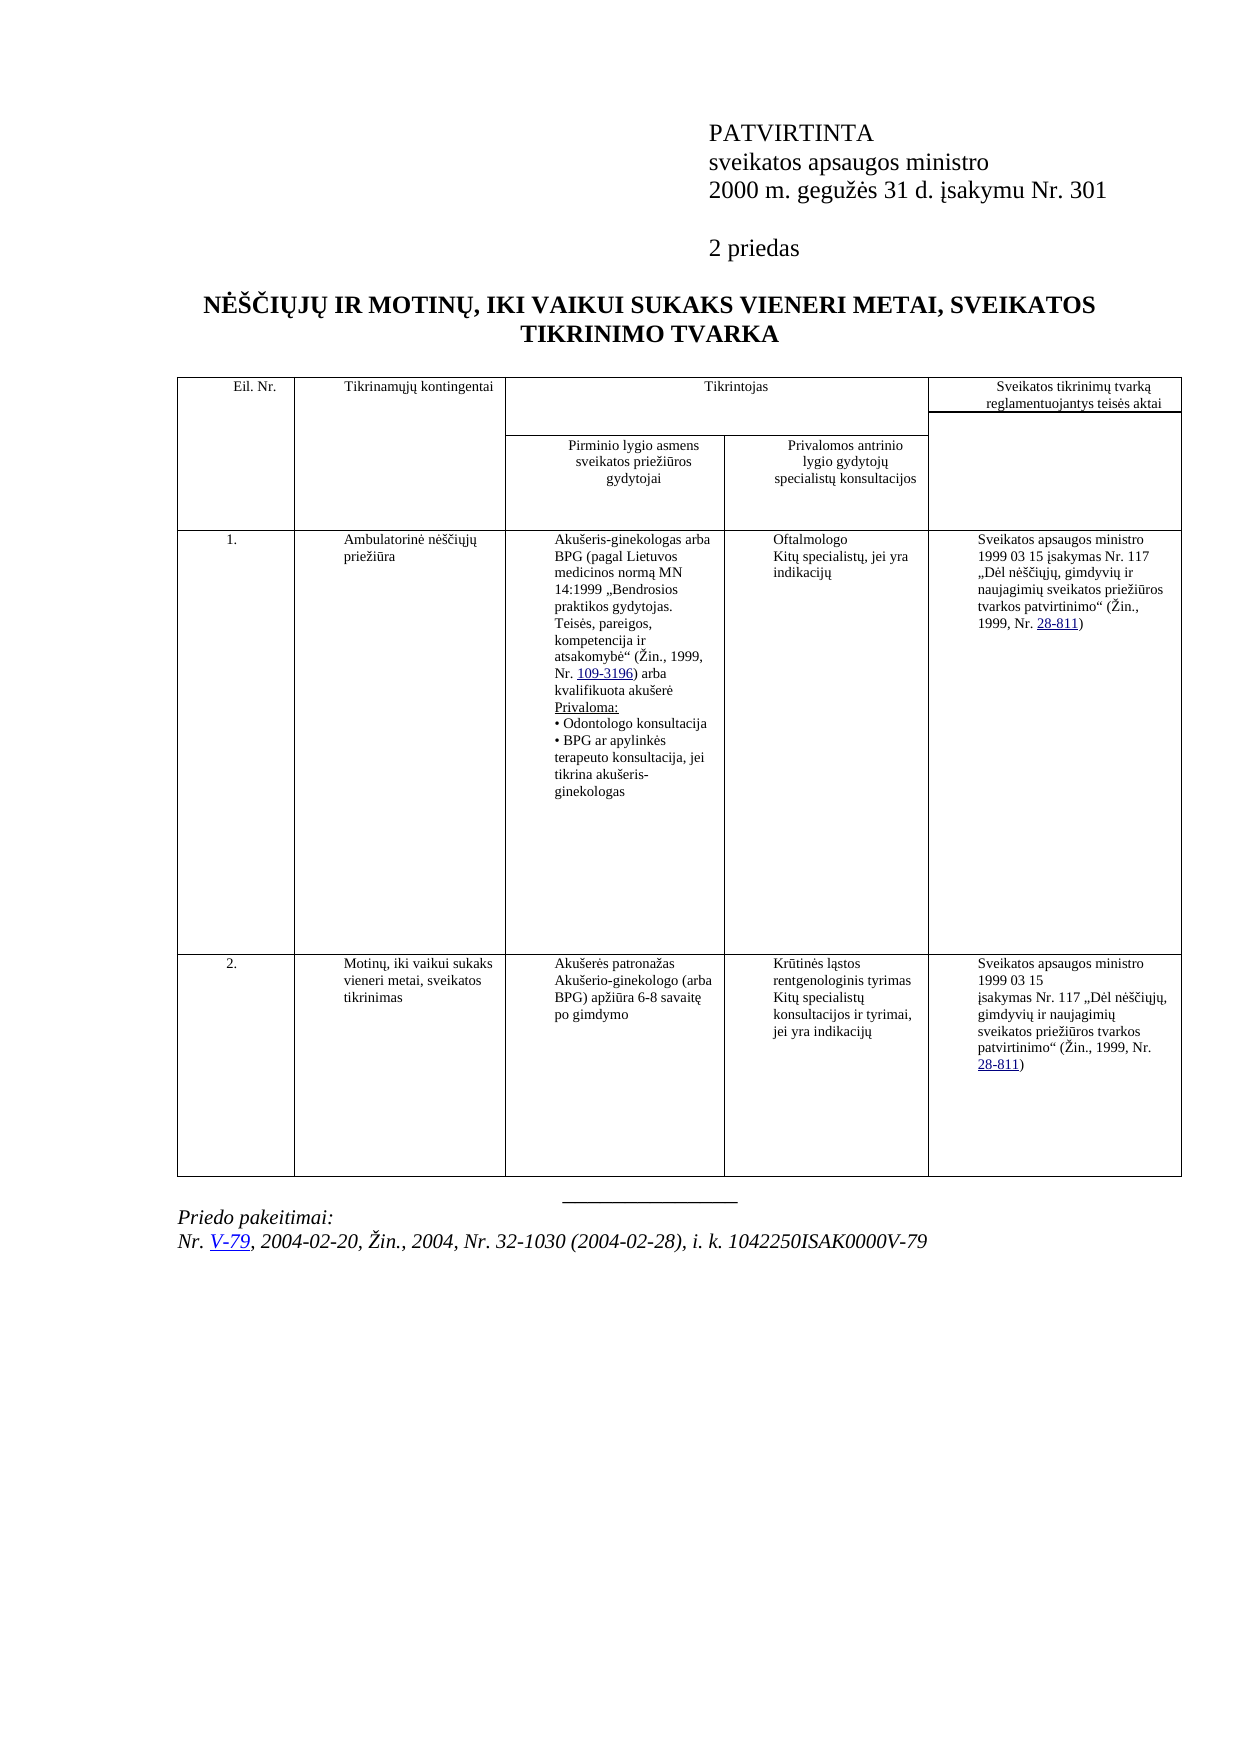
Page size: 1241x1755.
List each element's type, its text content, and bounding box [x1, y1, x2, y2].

text sveikatos apsaugos ministro [709, 147, 1122, 176]
table_cell Motinų, iki vaikui sukaks vieneri metai, sveikatos tikrinimas [295, 955, 505, 1176]
table_cell Sveikatos apsaugos ministro 1999 03 15 įsakymas Nr. 117 „Dėl nėščiųjų, gimdyvių ir naujagimių sveikatos priežiūros tvarkos patvirtinimo“ (Žin., 1999, Nr. 28-811) [929, 531, 1181, 954]
table_cell Krūtinės ląstos rentgenologinis tyrimas Kitų specialistų konsultacijos ir tyrimai, jei yra indikacijų [725, 955, 928, 1176]
table_cell Akušeris-ginekologas arba BPG (pagal Lietuvos medicinos normą MN 14:1999 „Bendrosios praktikos gydytojas. Teisės, pareigos, kompetencija ir atsakomybė“ (Žin., 1999, Nr. 109-3196) arba kvalifikuota akušerė Privaloma: • Odontologo konsultacija • BPG ar apylinkės terapeuto konsultacija, jei tikrina akušeris-ginekologas [506, 531, 724, 954]
table_cell Privalomos antrinio lygio gydytojų specialistų konsultacijos [725, 436, 928, 530]
text Priedo pakeitimai: [177, 1205, 1122, 1229]
table_cell 2. [178, 955, 294, 1176]
text NĖŠČIŲJŲ IR MOTINŲ, IKI VAIKUI SUKAKS VIENERI METAI, SVEIKATOS TIKRINIMO TVARKA [177, 291, 1122, 348]
table_header Tikrintojas [506, 378, 928, 435]
table_cell Akušerės patronažas Akušerio-ginekologo (arba BPG) apžiūra 6-8 savaitę po gimdymo [506, 955, 724, 1176]
text 2000 m. gegužės 31 d. įsakymu Nr. 301 [709, 176, 1122, 204]
text Nr. V-79, 2004-02-20, Žin., 2004, Nr. 32-1030 (2004-02-28), i. k. 1042250ISAK0000V-79 [177, 1229, 1122, 1253]
table_cell Ambulatorinė nėščiųjų priežiūra [295, 531, 505, 954]
table_cell Pirminio lygio asmens sveikatos priežiūros gydytojai [506, 436, 724, 530]
text PATVIRTINTA [709, 118, 1122, 147]
table_cell 1. [178, 531, 294, 954]
table_header Eil. Nr. [178, 378, 294, 530]
table_cell Oftalmologo Kitų specialistų, jei yra indikacijų [725, 531, 928, 954]
table_header Tikrinamųjų kontingentai [295, 378, 505, 530]
text 2 priedas [709, 233, 1122, 262]
table_header Sveikatos tikrinimų tvarką reglamentuojantys teisės aktai [929, 378, 1181, 411]
table_cell Sveikatos apsaugos ministro 1999 03 15 įsakymas Nr. 117 „Dėl nėščiųjų, gimdyvių ir naujagimių sveikatos priežiūros tvarkos patvirtinimo“ (Žin., 1999, Nr. 28-811) [929, 955, 1181, 1176]
text ______________ [177, 1177, 1122, 1205]
table_cell [929, 413, 1181, 530]
